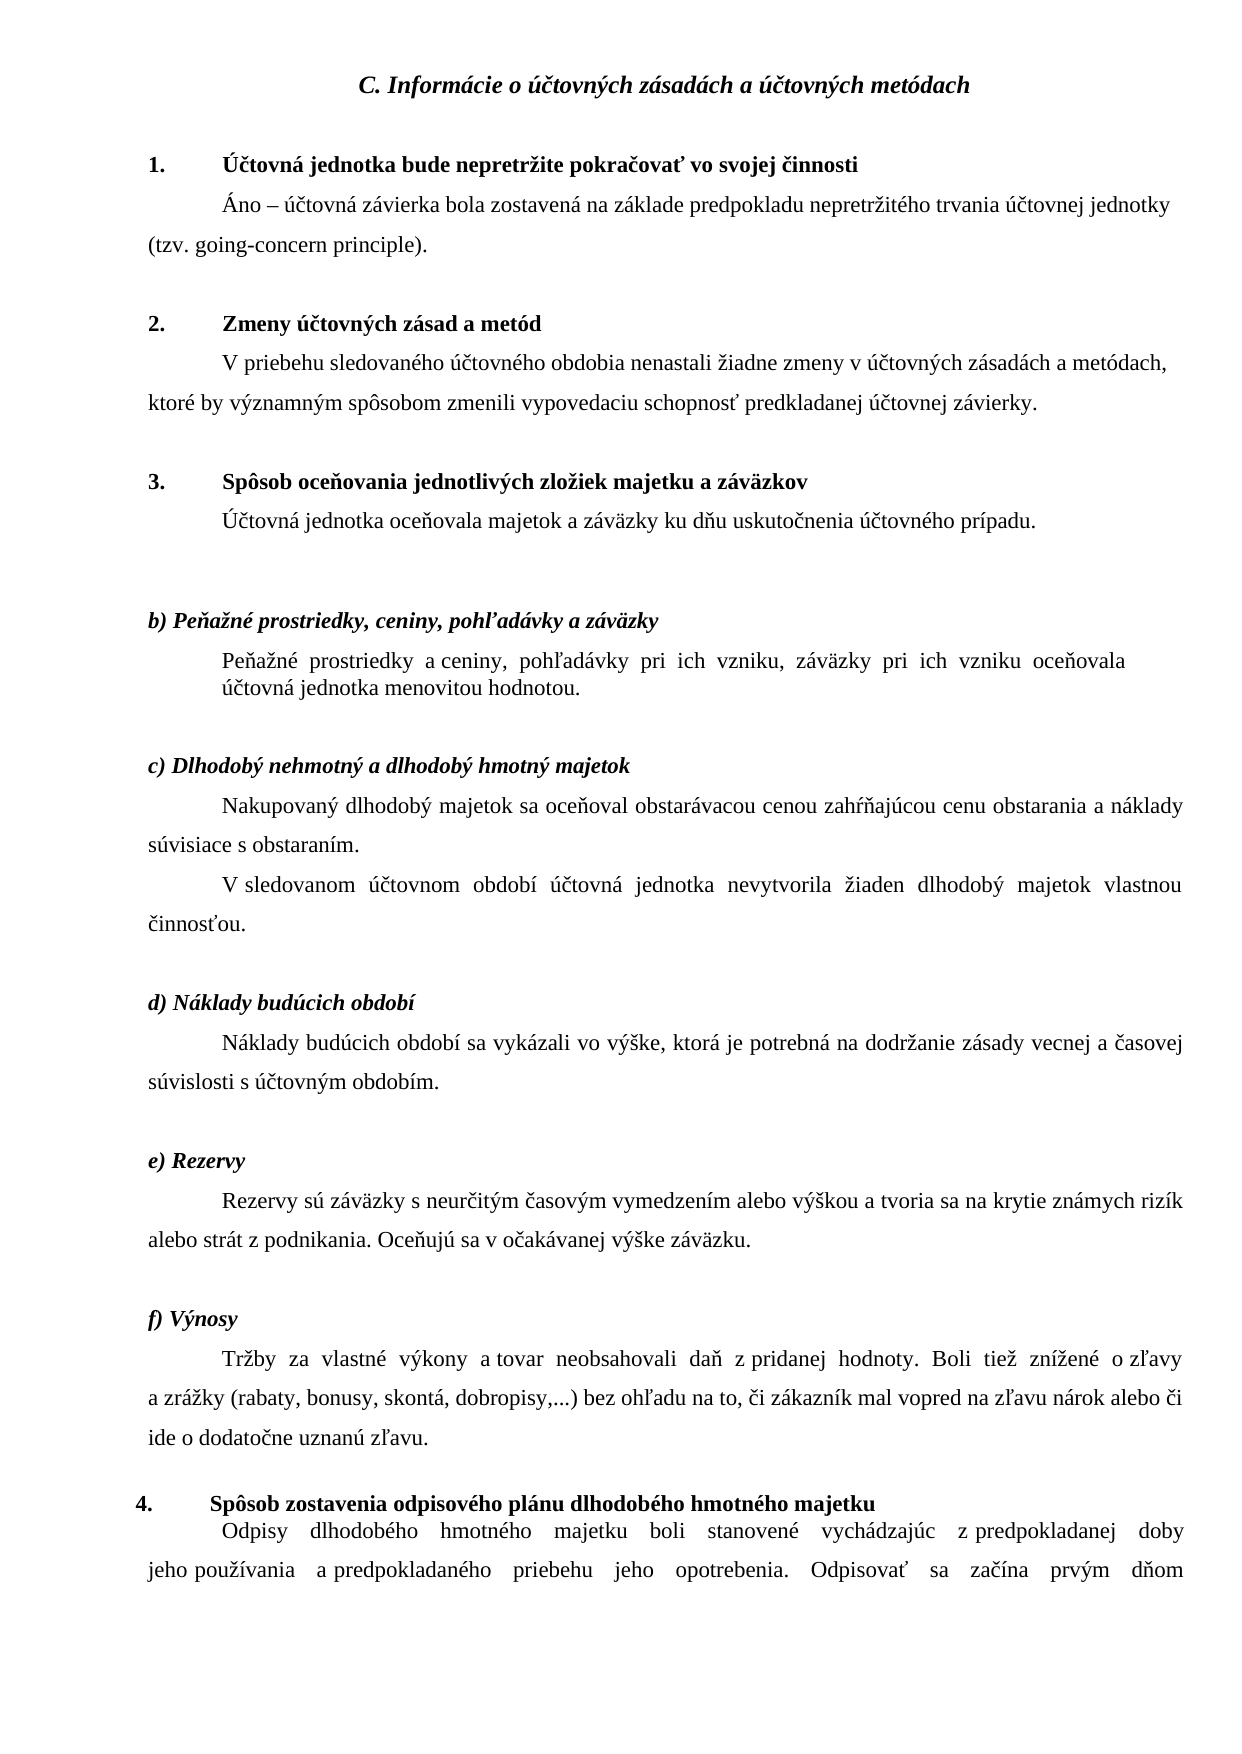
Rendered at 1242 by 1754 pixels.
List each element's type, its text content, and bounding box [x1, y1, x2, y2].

text Nakupovaný dlhodobý majetok sa oceňoval obstarávacou cenou zahŕňajúcou cenu obstarania a náklady súvisiace s obstaraním. [148, 792, 1185, 858]
text Náklady budúcich období sa vykázali vo výške, ktorá je potrebná na dodržanie zásady vecnej a časovej súvislosti s účtovným obdobím. [148, 1029, 1185, 1094]
text b) Peňažné prostriedky, ceniny, pohľadávky a záväzky [148, 607, 1194, 634]
list 4. Spôsob zostavenia odpisového plánu dlhodobého hmotného majetku [135, 1491, 1194, 1517]
text 1. Účtovná jednotka bude nepretržite pokračovať vo svojej činnosti [148, 151, 1194, 178]
text V priebehu sledovaného účtovného obdobia nenastali žiadne zmeny v účtovných zásadách a metódach, ktoré by významným spôsobom zmenili vypovedaciu schopnosť predkladanej účtovnej závierky. [148, 349, 1187, 415]
text e) Rezervy [148, 1147, 1194, 1174]
text 3. Spôsob oceňovania jednotlivých zložiek majetku a záväzkov [148, 468, 1194, 494]
text (tzv. going-concern principle). [148, 231, 1194, 257]
text C. Informácie o účtovných zásadách a účtovných metódach [358, 70, 1194, 98]
text Odpisy dlhodobého hmotného majetku boli stanovené vychádzajúc z predpokladanej doby jeho používania a predpokladaného priebehu jeho opotrebenia. Odpisovať sa začína prvým dňom [148, 1517, 1187, 1583]
text Rezervy sú záväzky s neurčitým časovým vymedzením alebo výškou a tvoria sa na krytie známych rizík alebo strát z podnikania. Oceňujú sa v očakávanej výške záväzku. [148, 1187, 1185, 1252]
text Účtovná jednotka oceňovala majetok a záväzky ku dňu uskutočnenia účtovného prípadu. [222, 507, 1194, 534]
text Peňažné prostriedky a ceniny, pohľadávky pri ich vzniku, záväzky pri ich vzniku oceňovala účtovná jednotka menovitou hodnotou. [222, 647, 1194, 700]
text c) Dlhodobý nehmotný a dlhodobý hmotný majetok [148, 753, 1194, 779]
text f) Výnosy [148, 1305, 1194, 1331]
text Áno – účtovná závierka bola zostavená na základe predpokladu nepretržitého trvania účtovnej jednotky [222, 191, 1194, 217]
text 2. Zmeny účtovných zásad a metód [148, 309, 1194, 336]
text Tržby za vlastné výkony a tovar neobsahovali daň z pridanej hodnoty. Boli tiež znížené o zľavy a zrážky (rabaty, bonusy, skontá, dobropisy,...) bez ohľadu na to, či zákazník mal vopred na zľavu nárok alebo či ide o dodatočne uznanú zľavu. [148, 1345, 1185, 1450]
text V sledovanom účtovnom období účtovná jednotka nevytvorila žiaden dlhodobý majetok vlastnou činnosťou. [148, 871, 1184, 936]
text d) Náklady budúcich období [148, 989, 1194, 1016]
